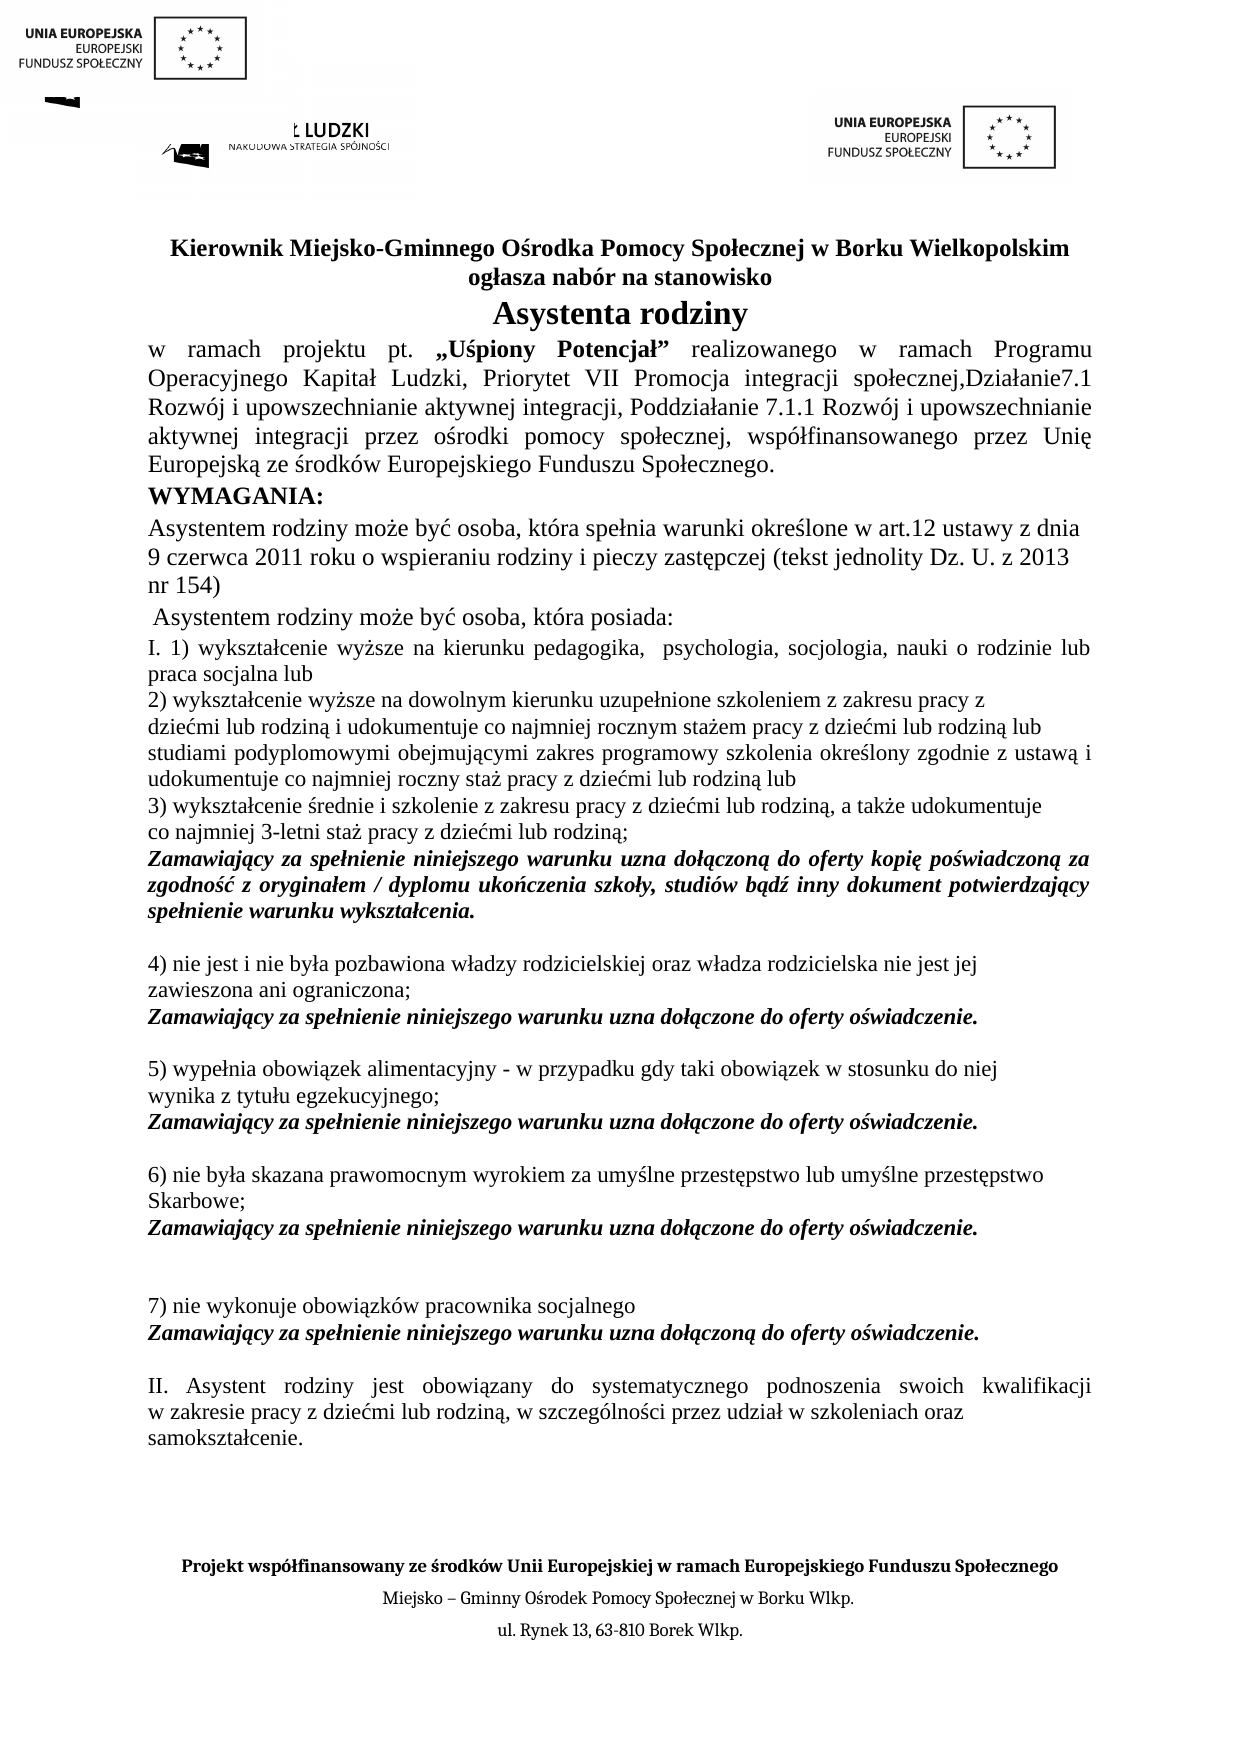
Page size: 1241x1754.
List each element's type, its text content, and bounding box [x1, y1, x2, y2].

text Skarbowe; [148, 1187, 1093, 1213]
text Asystenta rodziny [148, 293, 1093, 332]
text Zamawiający za spełnienie niniejszego warunku uzna dołączoną do oferty oświadczenie. [148, 1319, 1093, 1345]
text Asystentem rodziny może być osoba, która spełnia warunki określone w art.12 ustawy z dnia 9 czerwca 2011 roku o wspieraniu rodziny i pieczy zastępczej (tekst jednolity Dz. U. z 2013 nr 154) [148, 513, 1093, 599]
text 6) nie była skazana prawomocnym wyrokiem za umyślne przestępstwo lub umyślne przestępstwo [148, 1161, 1093, 1187]
text Zamawiający za spełnienie niniejszego warunku uzna dołączone do oferty oświadczenie. [148, 1108, 1093, 1134]
text 7) nie wykonuje obowiązków pracownika socjalnego [148, 1293, 1093, 1319]
text Zamawiający za spełnienie niniejszego warunku uzna dołączone do oferty oświadczenie. [148, 1213, 1093, 1240]
text 2) wykształcenie wyższe na dowolnym kierunku uzupełnione szkoleniem z zakresu pracy z [148, 686, 1093, 713]
text zawieszona ani ograniczona; [148, 976, 1093, 1003]
text 4) nie jest i nie była pozbawiona władzy rodzicielskiej oraz władza rodzicielska nie jest jej [148, 950, 1093, 976]
text 3) wykształcenie średnie i szkolenie z zakresu pracy z dziećmi lub rodziną, a także udokumentuje [148, 792, 1093, 818]
text dziećmi lub rodziną i udokumentuje co najmniej rocznym stażem pracy z dziećmi lub rodziną lub [148, 713, 1093, 739]
text studiami podyplomowymi obejmującymi zakres programowy szkolenia określony zgodnie z ustawą i udokumentuje co najmniej roczny staż pracy z dziećmi lub rodziną lub [148, 739, 1093, 792]
text wynika z tytułu egzekucyjnego; [148, 1082, 1093, 1108]
picture [809, 89, 1074, 186]
picture [0, 0, 424, 204]
text II. Asystent rodziny jest obowiązany do systematycznego podnoszenia swoich kwalifikacji w zakresie pracy z dziećmi lub rodziną, w szczególności przez udział w szkoleniach oraz [148, 1372, 1093, 1424]
text Asystentem rodziny może być osoba, która posiada: [148, 602, 1093, 631]
text samokształcenie. [148, 1424, 1093, 1451]
text WYMAGANIA: [148, 481, 1093, 510]
text Zamawiający za spełnienie niniejszego warunku uzna dołączoną do oferty kopię poświadczoną za zgodność z oryginałem / dyplomu ukończenia szkoły, studiów bądź inny dokument potwierdzający spełnienie warunku wykształcenia. [148, 844, 1093, 924]
text co najmniej 3-letni staż pracy z dziećmi lub rodziną; [148, 818, 1093, 844]
text I. 1) wykształcenie wyższe na kierunku pedagogika, psychologia, socjologia, nauki o rodzinie lub praca socjalna lub [148, 634, 1093, 686]
text Kierownik Miejsko-Gminnego Ośrodka Pomocy Społecznej w Borku Wielkopolskim ogłasza nabór na stanowisko [148, 233, 1093, 290]
text Zamawiający za spełnienie niniejszego warunku uzna dołączone do oferty oświadczenie. [148, 1003, 1093, 1029]
text 5) wypełnia obowiązek alimentacyjny - w przypadku gdy taki obowiązek w stosunku do niej [148, 1055, 1093, 1082]
text w ramach projektu pt. „Uśpiony Potencjał” realizowanego w ramach Programu Operacyjnego Kapitał Ludzki, Priorytet VII Promocja integracji społecznej,Działanie7.1 Rozwój i upowszechnianie aktywnej integracji, Poddziałanie 7.1.1 Rozwój i upowszechnianie aktywnej integracji przez ośrodki pomocy społecznej, współfinansowanego przez Unię Europejską ze środków Europejskiego Funduszu Społecznego. [148, 334, 1093, 478]
